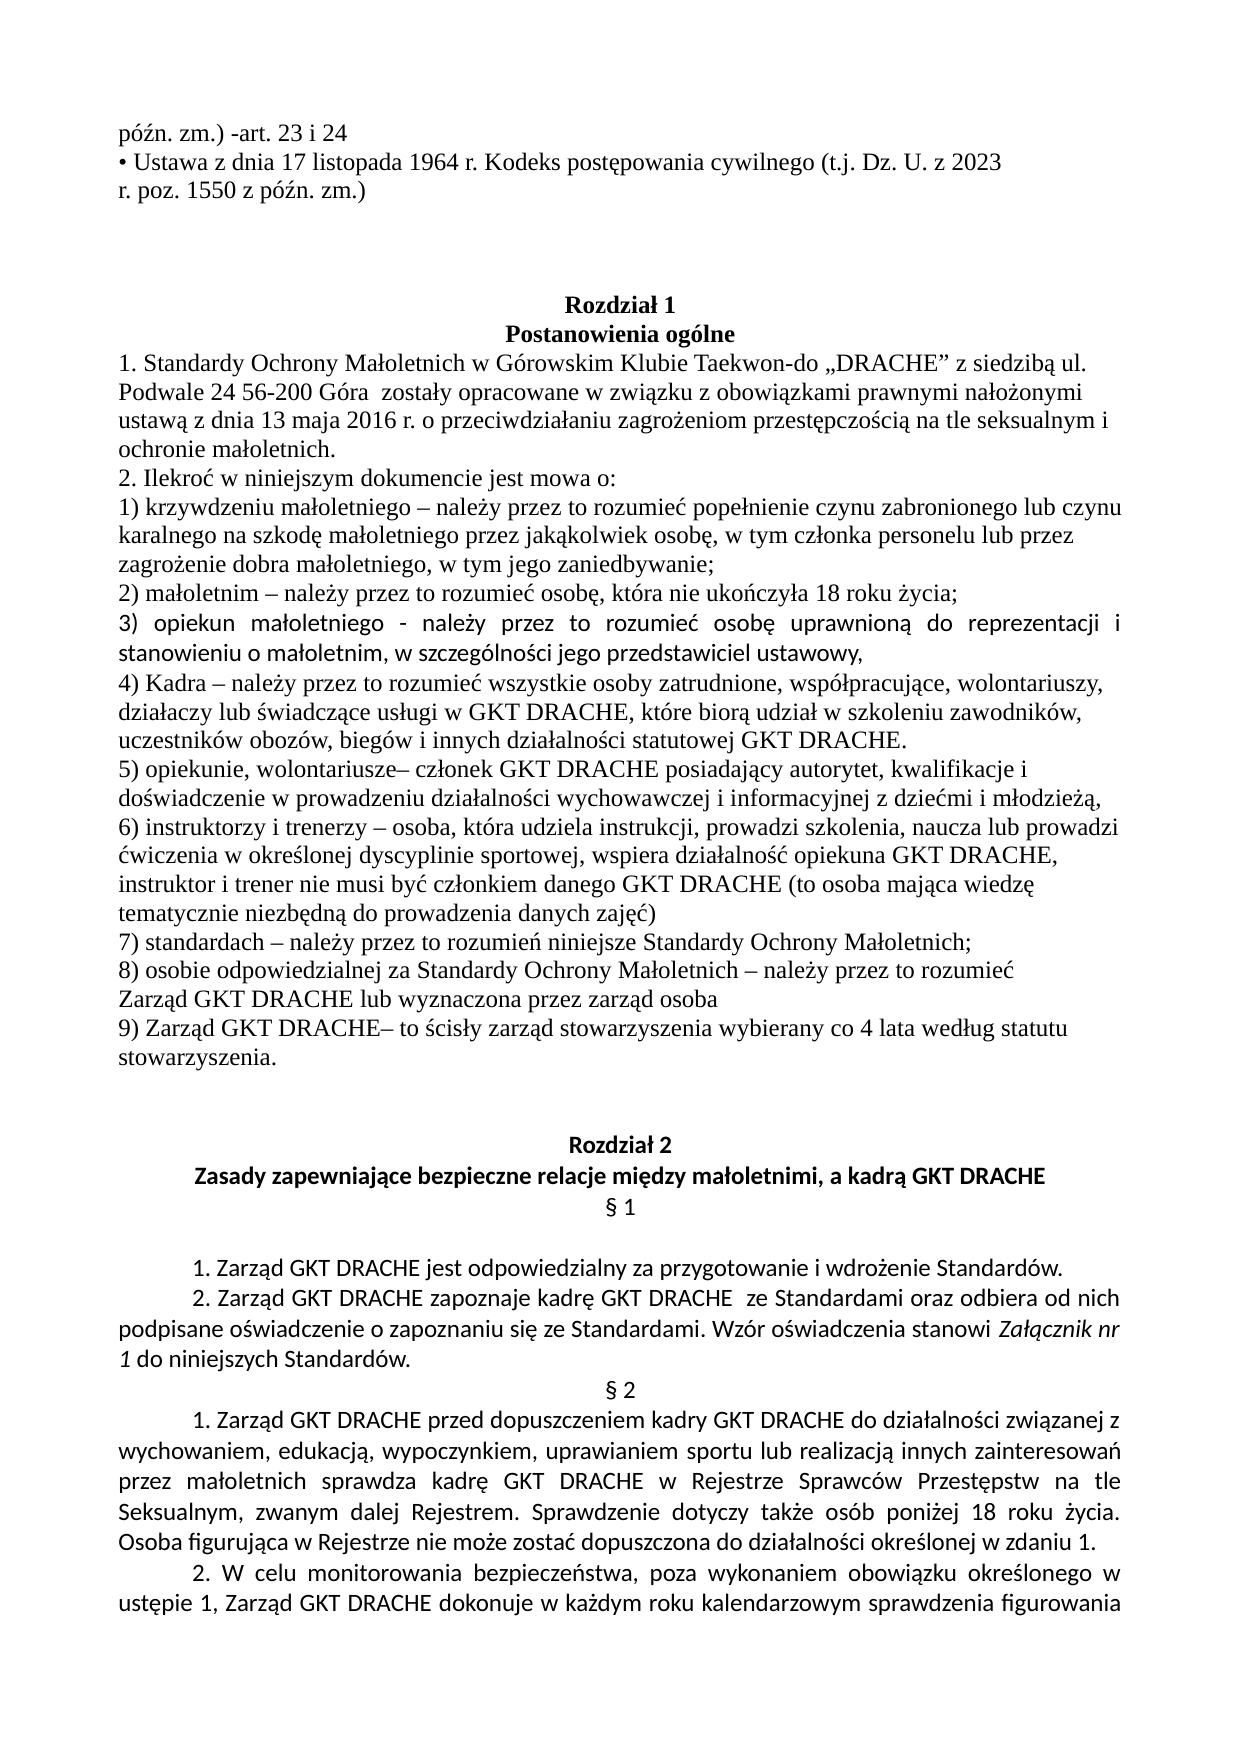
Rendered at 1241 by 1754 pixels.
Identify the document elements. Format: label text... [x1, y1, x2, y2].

text 4) Kadra – należy przez to rozumieć wszystkie osoby zatrudnione, współpracujące, wolontariuszy, działaczy lub świadczące usługi w GKT DRACHE, które biorą udział w szkoleniu zawodników, uczestników obozów, biegów i innych działalności statutowej GKT DRACHE. [118, 668, 1122, 754]
text 7) standardach – należy przez to rozumień niniejsze Standardy Ochrony Małoletnich; [118, 927, 1122, 955]
text 2. W celu monitorowania bezpieczeństwa, poza wykonaniem obowiązku określonego w ustępie 1, Zarząd GKT DRACHE dokonuje w każdym roku kalendarzowym sprawdzenia figurowania [118, 1557, 1122, 1618]
text r. poz. 1550 z późn. zm.) [118, 176, 1122, 204]
text 2. Zarząd GKT DRACHE zapoznaje kadrę GKT DRACHE ze Standardami oraz odbiera od nich podpisane oświadczenie o zapoznaniu się ze Standardami. Wzór oświadczenia stanowi Załącznik nr 1 do niniejszych Standardów. [118, 1282, 1122, 1374]
text § 1 [118, 1191, 1122, 1221]
text 2. Ilekroć w niniejszym dokumencie jest mowa o: [118, 463, 1122, 492]
text 6) instruktorzy i trenerzy – osoba, która udziela instrukcji, prowadzi szkolenia, naucza lub prowadzi ćwiczenia w określonej dyscyplinie sportowej, wspiera działalność opiekuna GKT DRACHE, instruktor i trener nie musi być członkiem danego GKT DRACHE (to osoba mająca wiedzę tematycznie niezbędną do prowadzenia danych zajęć) [118, 812, 1122, 927]
text 5) opiekunie, wolontariusze– członek GKT DRACHE posiadający autorytet, kwalifikacje i doświadczenie w prowadzeniu działalności wychowawczej i informacyjnej z dziećmi i młodzieżą, [118, 754, 1122, 812]
text Postanowienia ogólne [118, 319, 1122, 348]
text Rozdział 2 [118, 1130, 1122, 1160]
text • Ustawa z dnia 17 listopada 1964 r. Kodeks postępowania cywilnego (t.j. Dz. U. z 2023 [118, 147, 1122, 176]
text § 2 [118, 1374, 1122, 1404]
text Zasady zapewniające bezpieczne relacje między małoletnimi, a kadrą GKT DRACHE [118, 1160, 1122, 1191]
text późn. zm.) -art. 23 i 24 [118, 118, 1122, 147]
text 3) opiekun małoletniego - należy przez to rozumieć osobę uprawnioną do reprezentacji i stanowieniu o małoletnim, w szczególności jego przedstawiciel ustawowy, [118, 607, 1122, 668]
text 2) małoletnim – należy przez to rozumieć osobę, która nie ukończyła 18 roku życia; [118, 578, 1122, 607]
text 1. Zarząd GKT DRACHE przed dopuszczeniem kadry GKT DRACHE do działalności związanej z wychowaniem, edukacją, wypoczynkiem, uprawianiem sportu lub realizacją innych zainteresowań przez małoletnich sprawdza kadrę GKT DRACHE w Rejestrze Sprawców Przestępstw na tle Seksualnym, zwanym dalej Rejestrem. Sprawdzenie dotyczy także osób poniżej 18 roku życia. Osoba figurująca w Rejestrze nie może zostać dopuszczona do działalności określonej w zdaniu 1. [118, 1404, 1122, 1557]
text 1. Standardy Ochrony Małoletnich w Górowskim Klubie Taekwon-do „DRACHE” z siedzibą ul. Podwale 24 56-200 Góra zostały opracowane w związku z obowiązkami prawnymi nałożonymi ustawą z dnia 13 maja 2016 r. o przeciwdziałaniu zagrożeniom przestępczością na tle seksualnym i ochronie małoletnich. [118, 348, 1122, 463]
text 1) krzywdzeniu małoletniego – należy przez to rozumieć popełnienie czynu zabronionego lub czynu karalnego na szkodę małoletniego przez jakąkolwiek osobę, w tym członka personelu lub przez zagrożenie dobra małoletniego, w tym jego zaniedbywanie; [118, 492, 1122, 578]
text Zarząd GKT DRACHE lub wyznaczona przez zarząd osoba [118, 984, 1122, 1013]
text 9) Zarząd GKT DRACHE– to ścisły zarząd stowarzyszenia wybierany co 4 lata według statutu stowarzyszenia. [118, 1013, 1122, 1070]
text 8) osobie odpowiedzialnej za Standardy Ochrony Małoletnich – należy przez to rozumieć [118, 955, 1122, 984]
text Rozdział 1 [118, 291, 1122, 319]
text 1. Zarząd GKT DRACHE jest odpowiedzialny za przygotowanie i wdrożenie Standardów. [118, 1252, 1122, 1282]
